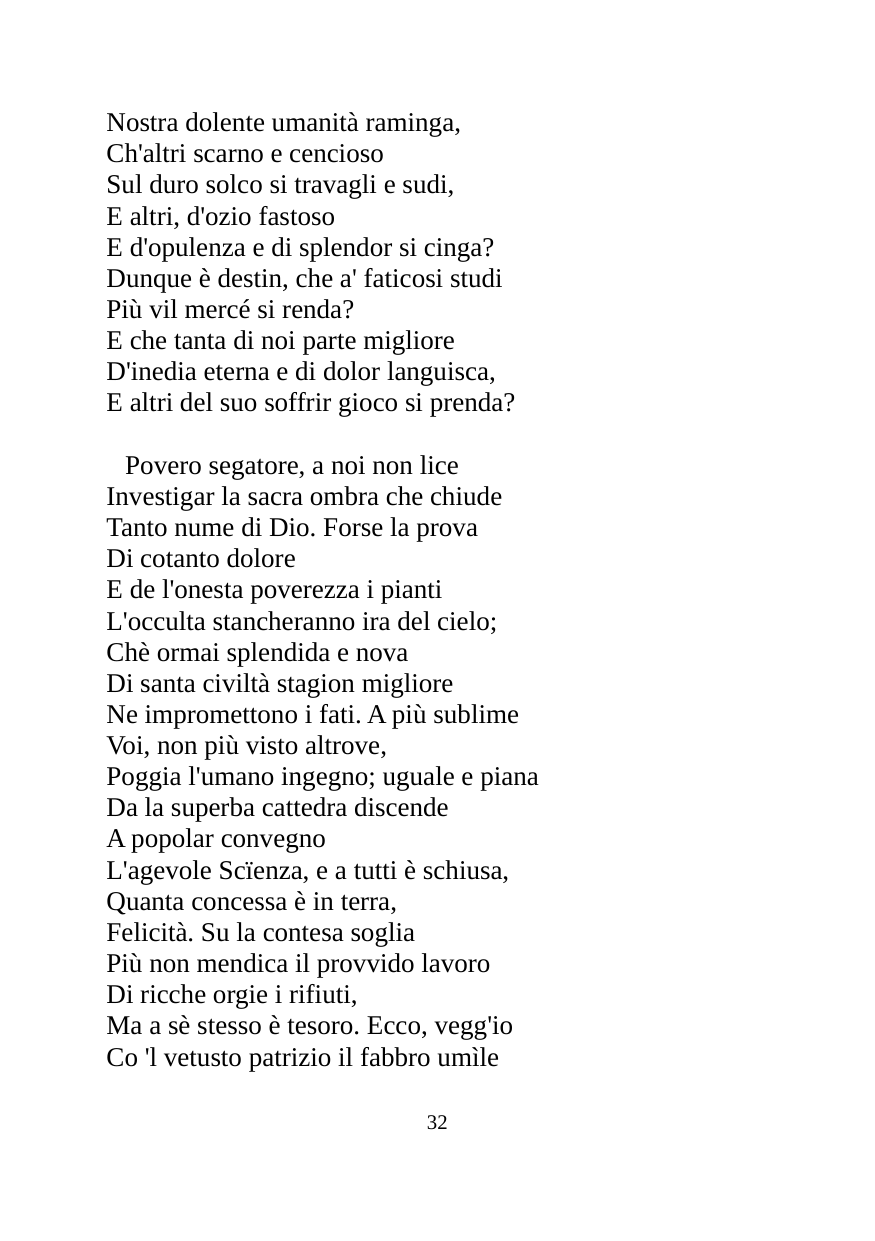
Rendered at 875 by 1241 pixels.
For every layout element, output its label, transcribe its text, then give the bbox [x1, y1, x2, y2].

text L'occulta stancheranno ira del cielo; [106, 604, 768, 636]
text Investigar la sacra ombra che chiude [106, 480, 768, 511]
text Co 'l vetusto patrizio il fabbro umìle [106, 1041, 768, 1072]
text E altri del suo soffrir gioco si prenda? [106, 387, 768, 418]
text Voi, non più visto altrove, [106, 729, 768, 760]
text Poggia l'umano ingegno; uguale e piana [106, 760, 768, 791]
text A popolar convegno [106, 823, 768, 854]
text Di santa civiltà stagion migliore [106, 667, 768, 698]
text Nostra dolente umanità raminga, [106, 106, 768, 137]
text Ch'altri scarno e cencioso [106, 137, 768, 168]
text E d'opulenza e di splendor si cinga? [106, 231, 768, 262]
text Più vil mercé si renda? [106, 293, 768, 324]
text Chè ormai splendida e nova [106, 636, 768, 667]
text E altri, d'ozio fastoso [106, 200, 768, 231]
text E de l'onesta poverezza i pianti [106, 573, 768, 604]
text Ne impromettono i fati. A più sublime [106, 698, 768, 729]
text Sul duro solco si travagli e sudi, [106, 168, 768, 200]
text Di ricche orgie i rifiuti, [106, 978, 768, 1009]
text Più non mendica il provvido lavoro [106, 947, 768, 978]
text Tanto nume di Dio. Forse la prova [106, 511, 768, 542]
text Di cotanto dolore [106, 542, 768, 573]
text Felicità. Su la contesa soglia [106, 916, 768, 947]
text L'agevole Scïenza, e a tutti è schiusa, [106, 854, 768, 885]
text Da la superba cattedra discende [106, 791, 768, 823]
text E che tanta di noi parte migliore [106, 324, 768, 355]
text Ma a sè stesso è tesoro. Ecco, vegg'io [106, 1009, 768, 1041]
text Quanta concessa è in terra, [106, 885, 768, 916]
text D'inedia eterna e di dolor languisca, [106, 355, 768, 387]
text Povero segatore, a noi non lice [125, 449, 768, 480]
text Dunque è destin, che a' faticosi studi [106, 262, 768, 293]
